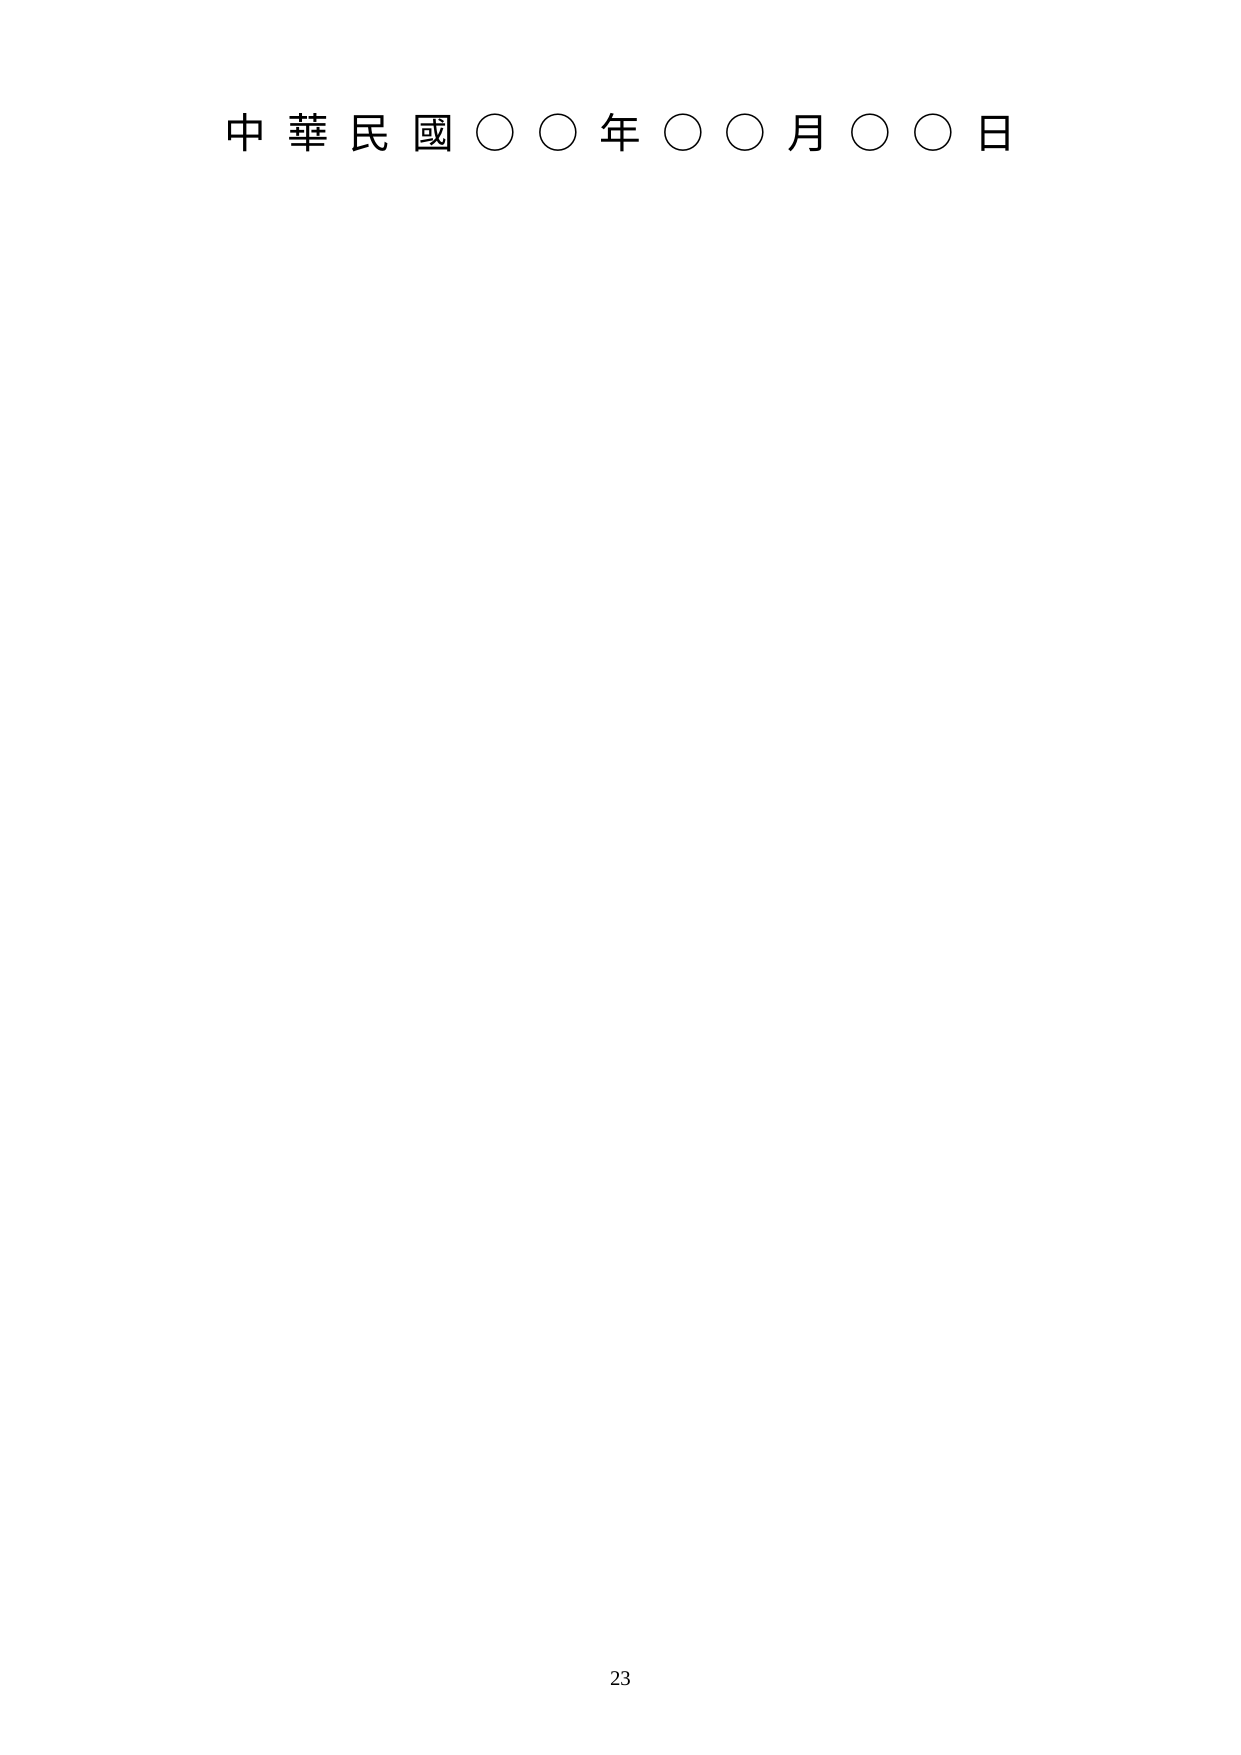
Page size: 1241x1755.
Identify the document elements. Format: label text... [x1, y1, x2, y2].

text 中 華 民 國 ○ ○ 年 ○ ○ 月 ○ ○ 日 [118, 100, 1122, 161]
